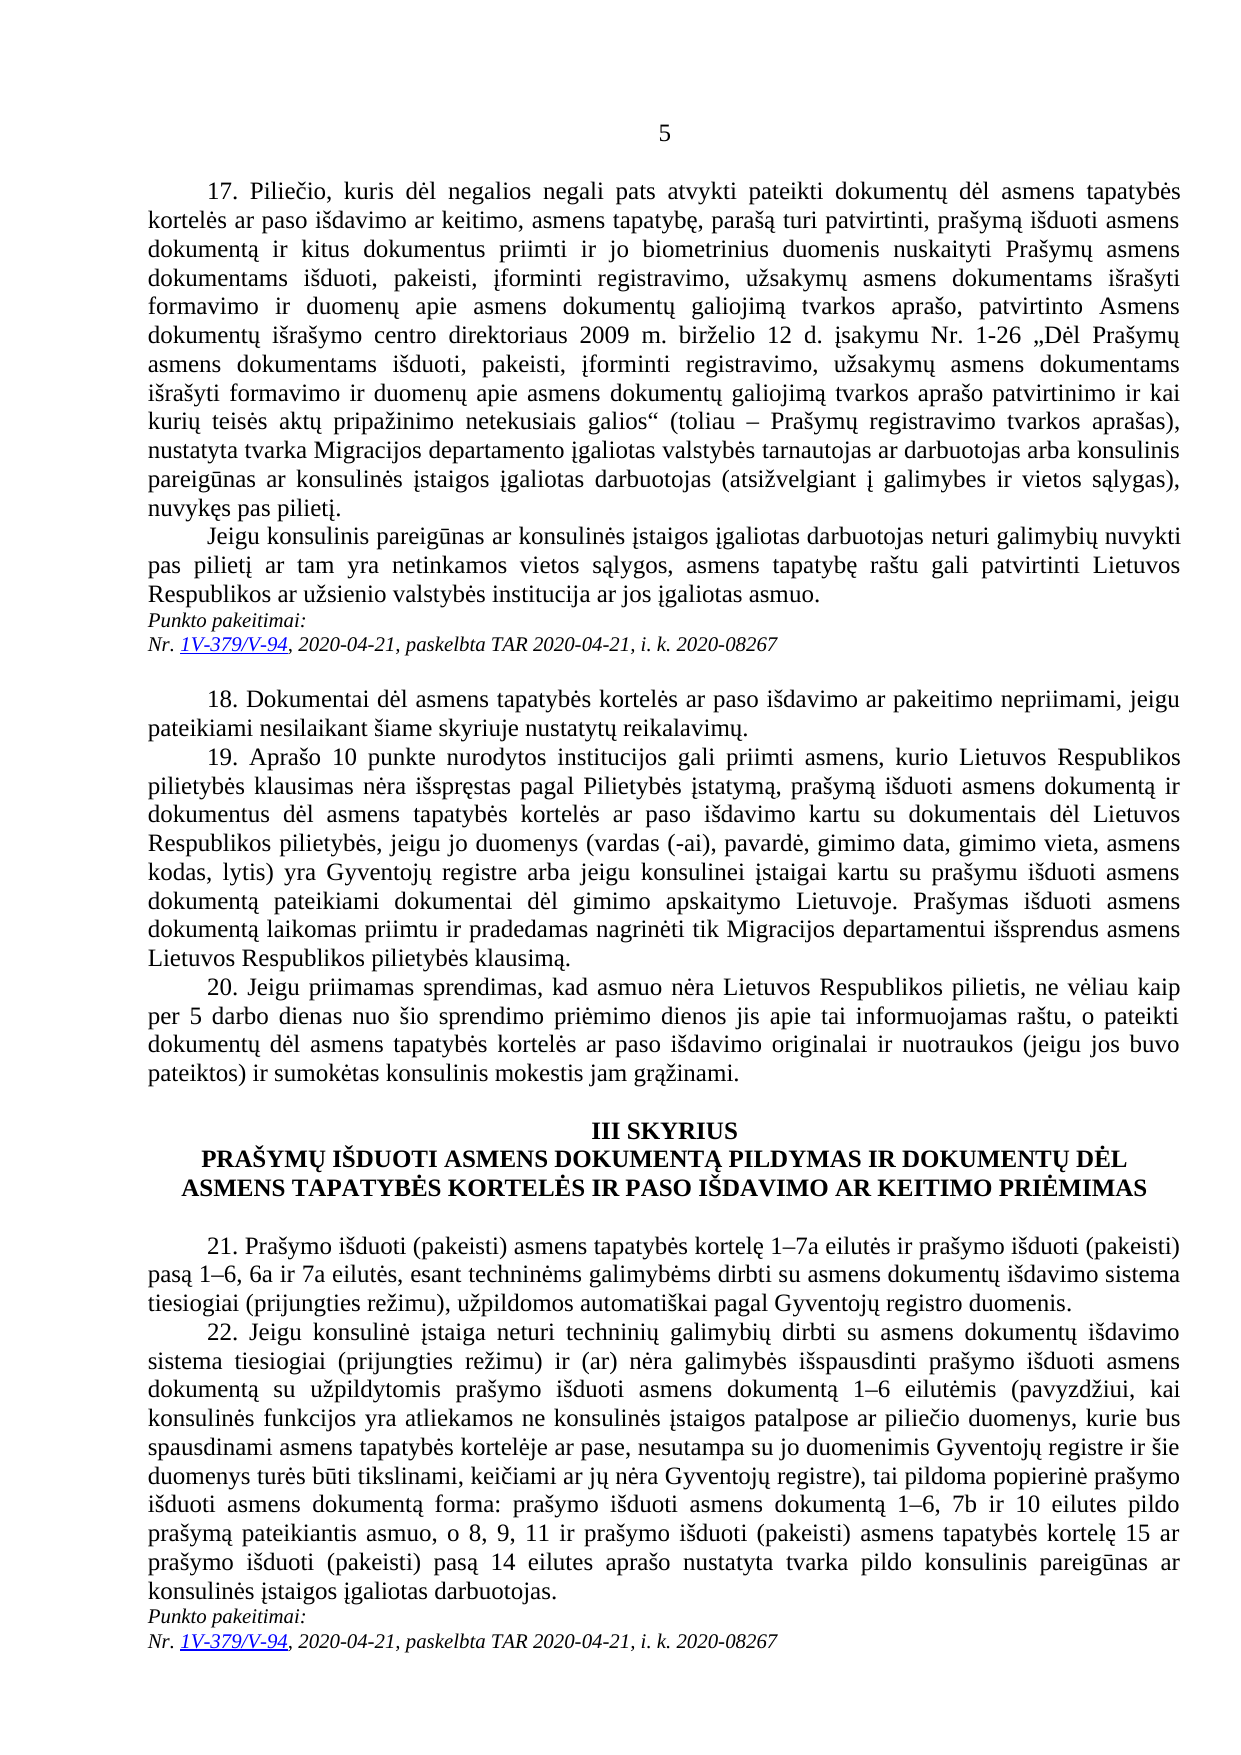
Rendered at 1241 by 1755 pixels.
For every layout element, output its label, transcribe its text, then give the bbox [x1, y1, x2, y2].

text 21. Prašymo išduoti (pakeisti) asmens tapatybės kortelę 1–7a eilutės ir prašymo išduoti (pakeisti) pasą 1–6, 6a ir 7a eilutės, esant techninėms galimybėms dirbti su asmens dokumentų išdavimo sistema tiesiogiai (prijungties režimu), užpildomos automatiškai pagal Gyventojų registro duomenis. [148, 1231, 1181, 1317]
text Jeigu konsulinis pareigūnas ar konsulinės įstaigos įgaliotas darbuotojas neturi galimybių nuvykti pas pilietį ar tam yra netinkamos vietos sąlygos, asmens tapatybę raštu gali patvirtinti Lietuvos Respublikos ar užsienio valstybės institucija ar jos įgaliotas asmuo. [148, 521, 1181, 608]
text Nr. 1V-379/V-94, 2020-04-21, paskelbta TAR 2020-04-21, i. k. 2020-08267 [148, 1628, 1181, 1653]
text 17. Piliečio, kuris dėl negalios negali pats atvykti pateikti dokumentų dėl asmens tapatybės kortelės ar paso išdavimo ar keitimo, asmens tapatybę, parašą turi patvirtinti, prašymą išduoti asmens dokumentą ir kitus dokumentus priimti ir jo biometrinius duomenis nuskaityti Prašymų asmens dokumentams išduoti, pakeisti, įforminti registravimo, užsakymų asmens dokumentams išrašyti formavimo ir duomenų apie asmens dokumentų galiojimą tvarkos aprašo, patvirtinto Asmens dokumentų išrašymo centro direktoriaus 2009 m. birželio 12 d. įsakymu Nr. 1-26 „Dėl Prašymų asmens dokumentams išduoti, pakeisti, įforminti registravimo, užsakymų asmens dokumentams išrašyti formavimo ir duomenų apie asmens dokumentų galiojimą tvarkos aprašo patvirtinimo ir kai kurių teisės aktų pripažinimo netekusiais galios“ (toliau – Prašymų registravimo tvarkos aprašas), nustatyta tvarka Migracijos departamento įgaliotas valstybės tarnautojas ar darbuotojas arba konsulinis pareigūnas ar konsulinės įstaigos įgaliotas darbuotojas (atsižvelgiant į galimybes ir vietos sąlygas), nuvykęs pas pilietį. [148, 176, 1181, 521]
text iii SKYRIUS [148, 1116, 1181, 1144]
text Punkto pakeitimai: [148, 608, 1181, 632]
text 22. Jeigu konsulinė įstaiga neturi techninių galimybių dirbti su asmens dokumentų išdavimo sistema tiesiogiai (prijungties režimu) ir (ar) nėra galimybės išspausdinti prašymo išduoti asmens dokumentą su užpildytomis prašymo išduoti asmens dokumentą 1–6 eilutėmis (pavyzdžiui, kai konsulinės funkcijos yra atliekamos ne konsulinės įstaigos patalpose ar piliečio duomenys, kurie bus spausdinami asmens tapatybės kortelėje ar pase, nesutampa su jo duomenimis Gyventojų registre ir šie duomenys turės būti tikslinami, keičiami ar jų nėra Gyventojų registre), tai pildoma popierinė prašymo išduoti asmens dokumentą forma: prašymo išduoti asmens dokumentą 1–6, 7b ir 10 eilutes pildo prašymą pateikiantis asmuo, o 8, 9, 11 ir prašymo išduoti (pakeisti) asmens tapatybės kortelę 15 ar prašymo išduoti (pakeisti) pasą 14 eilutes aprašo nustatyta tvarka pildo konsulinis pareigūnas ar konsulinės įstaigos įgaliotas darbuotojas. [148, 1317, 1181, 1604]
text PRAŠYMŲ IŠDUOTI ASMENS DOKUMENTĄ PILDYMAS IR DOKUMENTŲ DĖL asmens tapatybės kortelės ir PASO IŠDAVIMO AR KEITIMO PRIĖMIMAS [148, 1144, 1181, 1202]
text Punkto pakeitimai: [148, 1604, 1181, 1628]
text 18. Dokumentai dėl asmens tapatybės kortelės ar paso išdavimo ar pakeitimo nepriimami, jeigu pateikiami nesilaikant šiame skyriuje nustatytų reikalavimų. [148, 684, 1181, 742]
text Nr. 1V-379/V-94, 2020-04-21, paskelbta TAR 2020-04-21, i. k. 2020-08267 [148, 632, 1181, 656]
text 19. Aprašo 10 punkte nurodytos institucijos gali priimti asmens, kurio Lietuvos Respublikos pilietybės klausimas nėra išspręstas pagal Pilietybės įstatymą, prašymą išduoti asmens dokumentą ir dokumentus dėl asmens tapatybės kortelės ar paso išdavimo kartu su dokumentais dėl Lietuvos Respublikos pilietybės, jeigu jo duomenys (vardas (-ai), pavardė, gimimo data, gimimo vieta, asmens kodas, lytis) yra Gyventojų registre arba jeigu konsulinei įstaigai kartu su prašymu išduoti asmens dokumentą pateikiami dokumentai dėl gimimo apskaitymo Lietuvoje. Prašymas išduoti asmens dokumentą laikomas priimtu ir pradedamas nagrinėti tik Migracijos departamentui išsprendus asmens Lietuvos Respublikos pilietybės klausimą. [148, 742, 1181, 972]
text 20. Jeigu priimamas sprendimas, kad asmuo nėra Lietuvos Respublikos pilietis, ne vėliau kaip per 5 darbo dienas nuo šio sprendimo priėmimo dienos jis apie tai informuojamas raštu, o pateikti dokumentų dėl asmens tapatybės kortelės ar paso išdavimo originalai ir nuotraukos (jeigu jos buvo pateiktos) ir sumokėtas konsulinis mokestis jam grąžinami. [148, 972, 1181, 1087]
